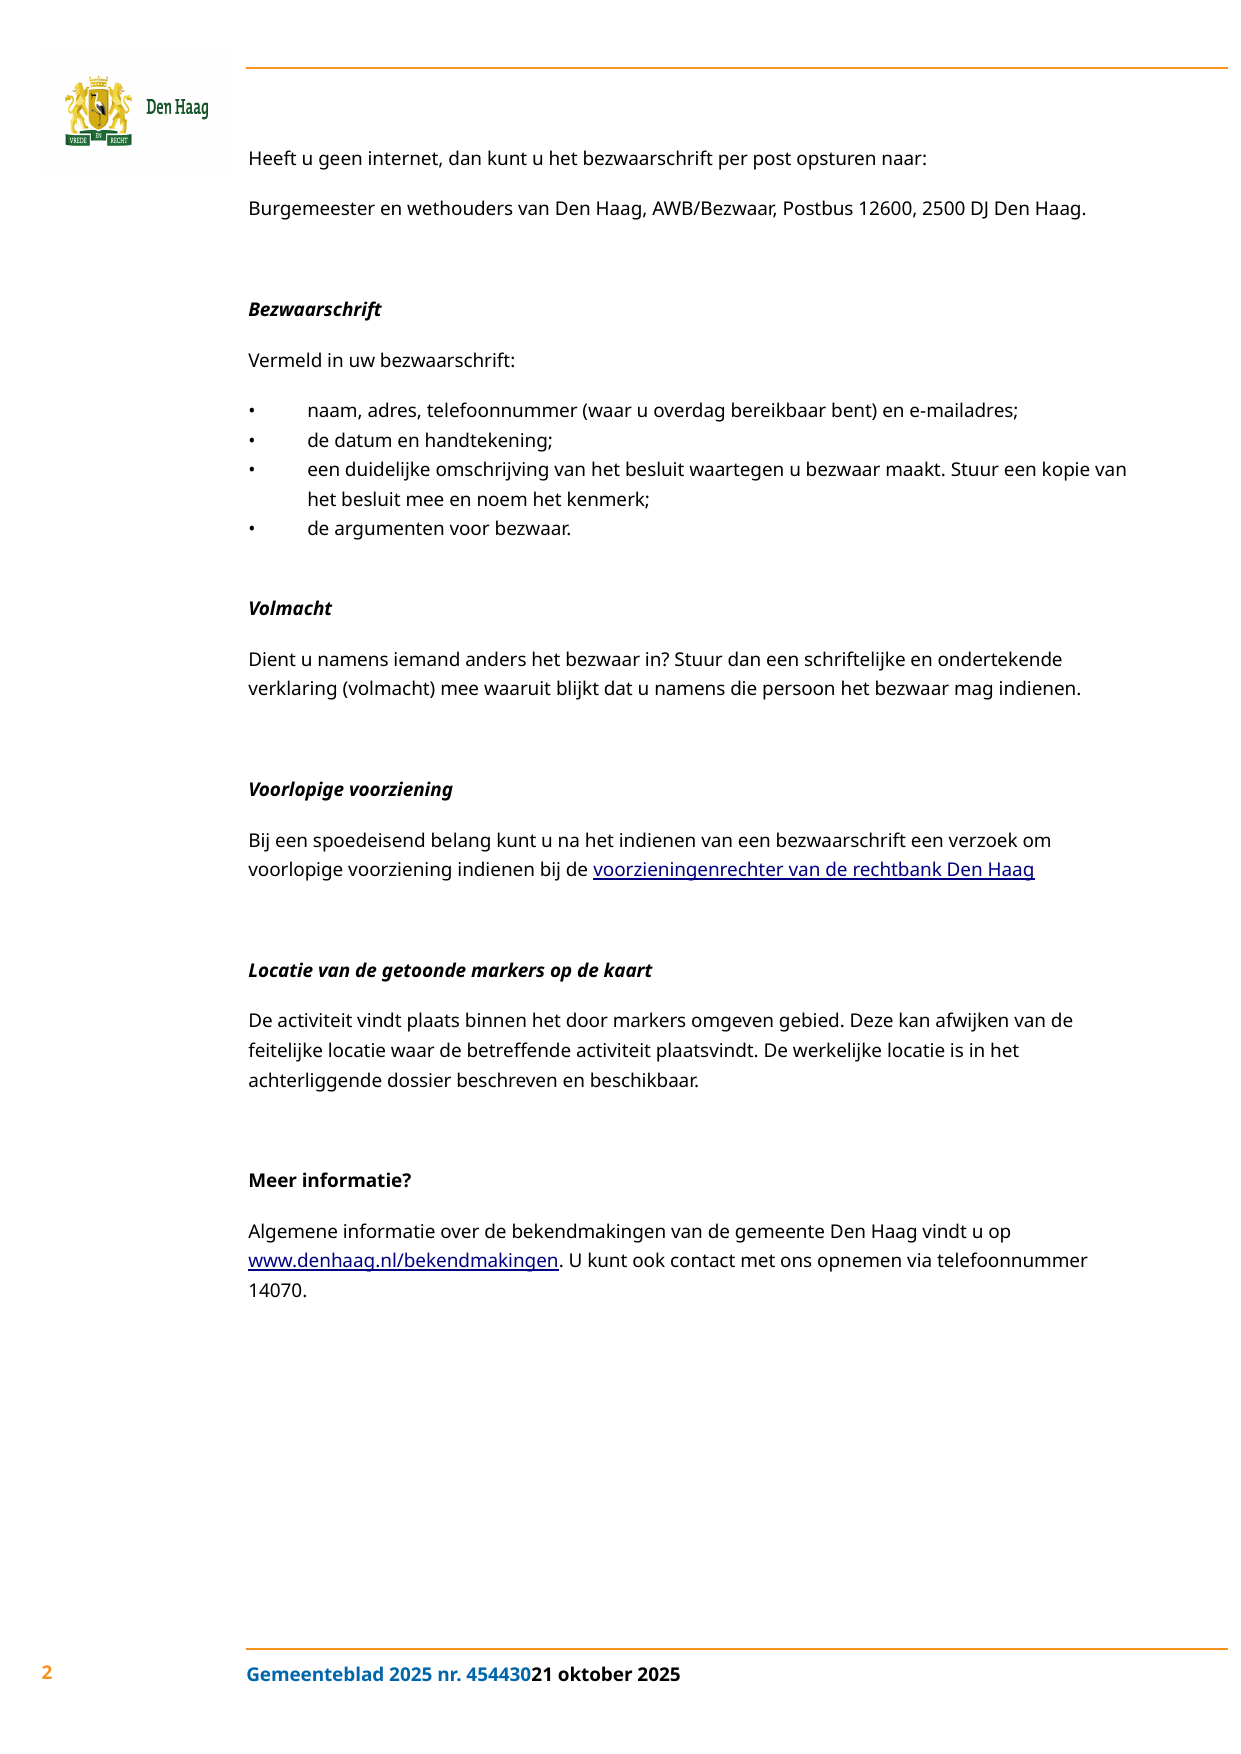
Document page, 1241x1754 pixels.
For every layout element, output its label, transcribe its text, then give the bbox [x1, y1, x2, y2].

text Bij een spoedeisend belang kunt u na het indienen van een bezwaarschrift een verzoek om voorlopige voorziening indienen bij de voorzieningenrechter van de rechtbank Den Haag [248, 827, 1152, 882]
text Burgemeester en wethouders van Den Haag, AWB/Bezwaar, Postbus 12600, 2500 DJ Den Haag. [248, 196, 1152, 221]
text Volmacht [248, 596, 1152, 621]
text Dient u namens iemand anders het bezwaar in? Stuur dan een schriftelijke en ondertekende verklaring (volmacht) mee waaruit blijkt dat u namens die persoon het bezwaar mag indienen. [248, 646, 1152, 701]
text Voorlopige voorziening [248, 776, 1152, 802]
list een duidelijke omschrijving van het besluit waartegen u bezwaar maakt. Stuur een kopie van het besluit mee en noem het kenmerk; [248, 456, 1152, 512]
text Algemene informatie over de bekendmakingen van de gemeente Den Haag vindt u op www.denhaag.nl/bekendmakingen. U kunt ook contact met ons opnemen via telefoonnummer 14070. [248, 1218, 1152, 1303]
text Locatie van de getoonde markers op de kaart [248, 957, 1152, 983]
text Heeft u geen internet, dan kunt u het bezwaarschrift per post opsturen naar: [248, 145, 1152, 171]
text De activiteit vindt plaats binnen het door markers omgeven gebied. Deze kan afwijken van de feitelijke locatie waar de betreffende activiteit plaatsvindt. De werkelijke locatie is in het achterliggende dossier beschreven en beschikbaar. [248, 1008, 1152, 1093]
picture [41, 47, 231, 172]
list de argumenten voor bezwaar. [248, 516, 1152, 541]
list de datum en handtekening; [248, 427, 1152, 453]
text Meer informatie? [248, 1168, 1152, 1193]
text Vermeld in uw bezwaarschrift: [248, 347, 1152, 373]
text Bezwaarschrift [248, 296, 1152, 322]
list naam, adres, telefoonnummer (waar u overdag bereikbaar bent) en e-mailadres; [248, 397, 1152, 423]
